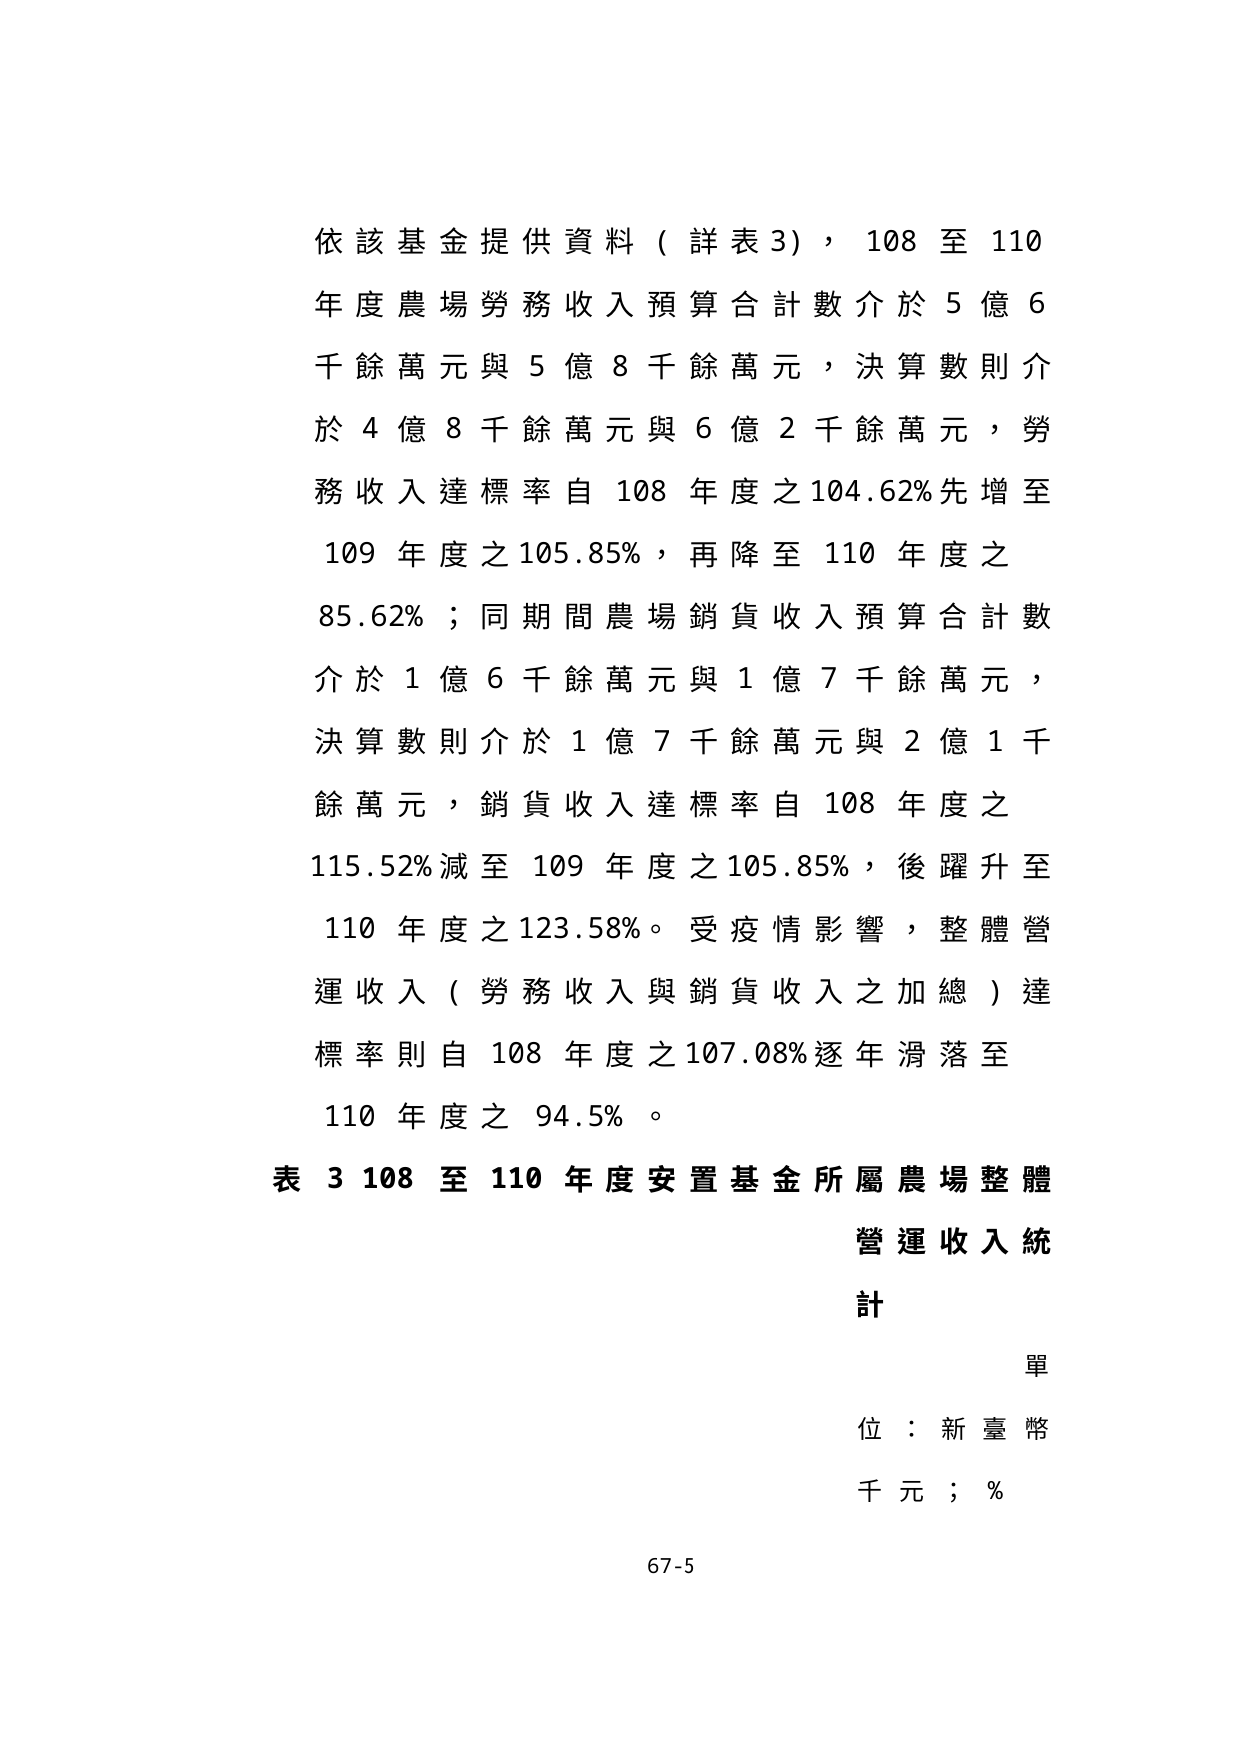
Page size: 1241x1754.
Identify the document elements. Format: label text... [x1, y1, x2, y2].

text 依該基金提供資料(詳表3)，108至110年度農場勞務收入預算合計數介於5億6千餘萬元與5億8千餘萬元，決算數則介於4億8千餘萬元與6億2千餘萬元，勞務收入達標率自108年度之104.62%先增至109年度之105.85%，再降至110年度之85.62%；同期間農場銷貨收入預算合計數介於1億6千餘萬元與1億7千餘萬元，決算數則介於1億7千餘萬元與2億1千餘萬元，銷貨收入達標率自108年度之115.52%減至109年度之105.85%，後躍升至110年度之123.58%。受疫情影響，整體營運收入(勞務收入與銷貨收入之加總)達標率則自108年度之107.08%逐年滑落至110年度之94.5%。 [268, 198, 1058, 1136]
text 單位：新臺幣千元；% [244, 1323, 1058, 1511]
text 表3 108至110年度安置基金所屬農場整體營運收入統計 [244, 1136, 1058, 1323]
